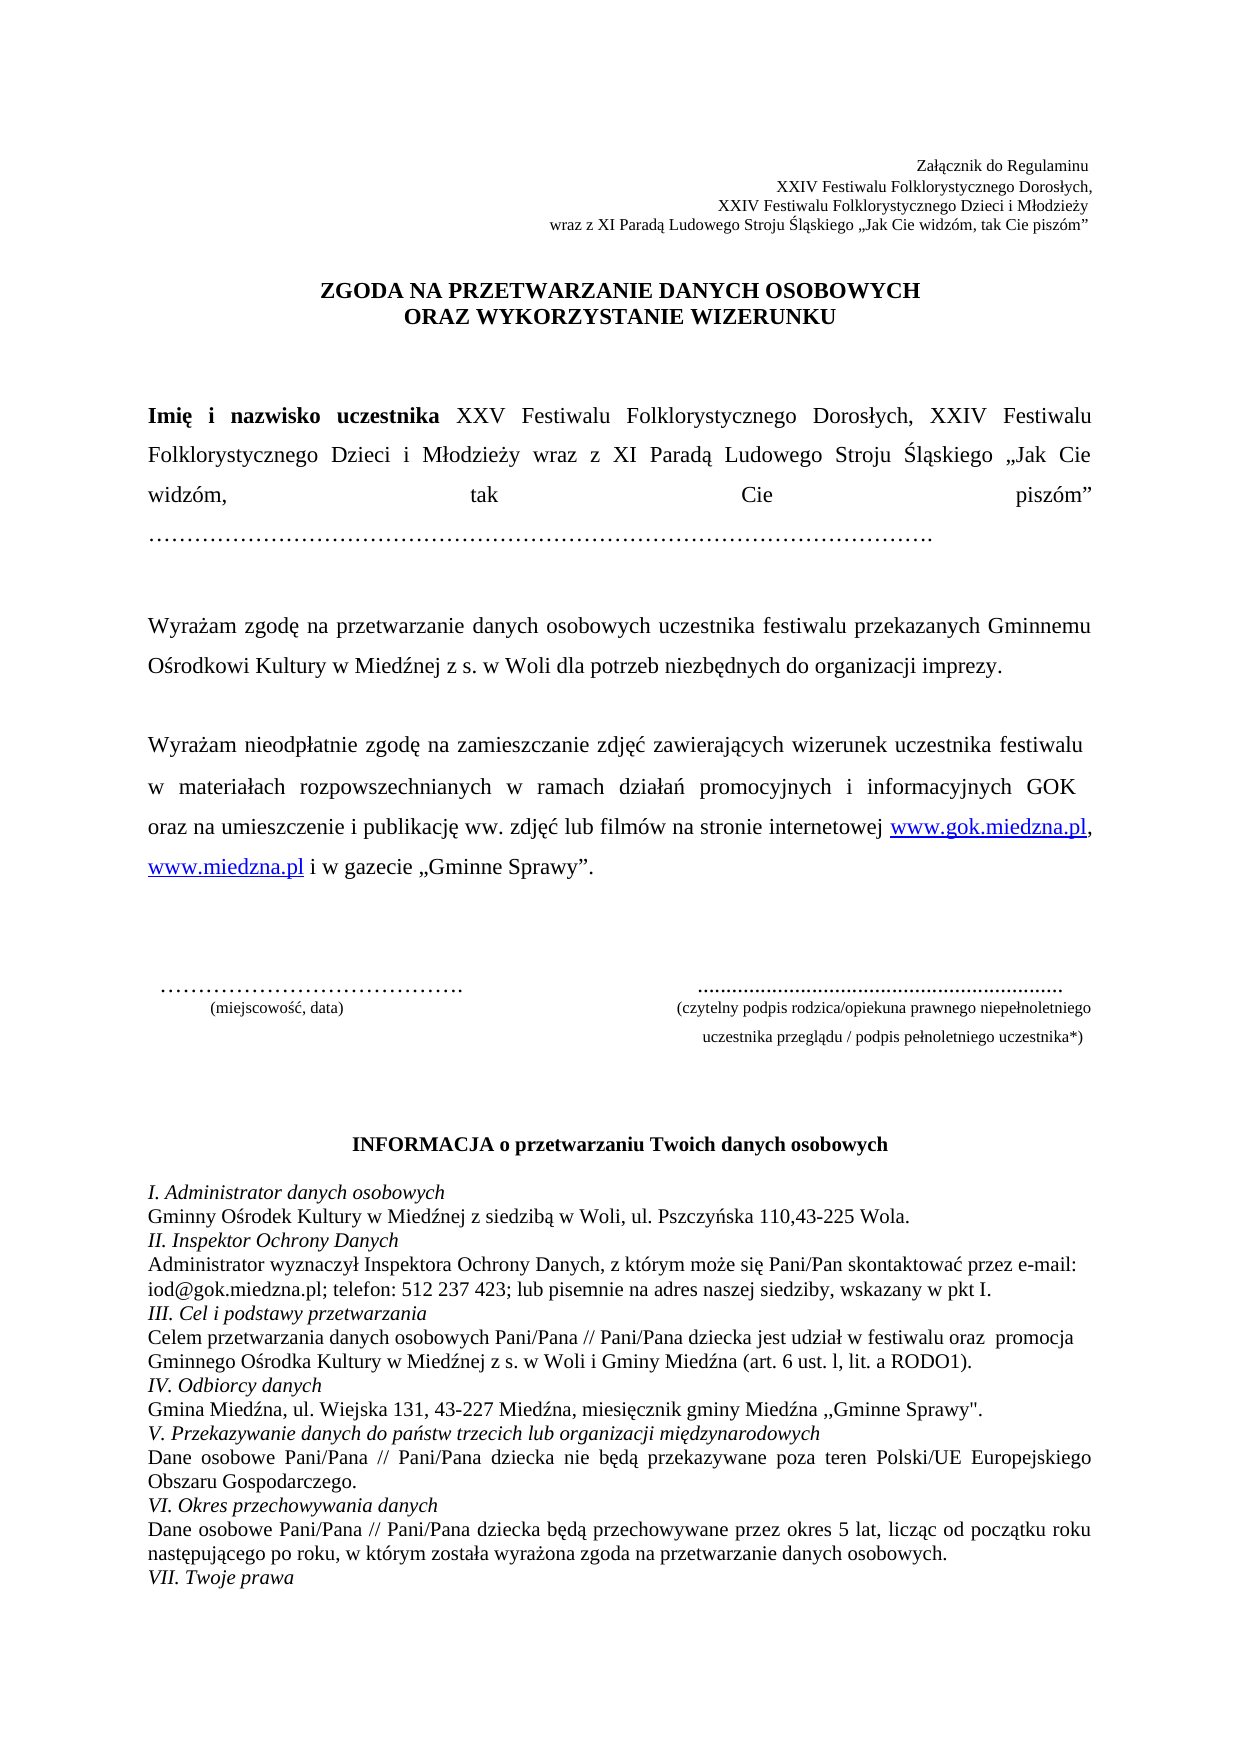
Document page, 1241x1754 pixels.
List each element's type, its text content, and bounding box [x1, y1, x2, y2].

text wraz z XI Paradą Ludowego Stroju Śląskiego „Jak Cie widzóm, tak Cie piszóm” [148, 215, 1093, 234]
text Załącznik do Regulaminu XXIV Festiwalu Folklorystycznego Dorosłych, [148, 148, 1093, 196]
text XXIV Festiwalu Folklorystycznego Dzieci i Młodzieży [148, 196, 1093, 215]
text II. Inspektor Ochrony Danych [148, 1228, 1093, 1252]
text …………………………………. ................................................................ [148, 971, 1093, 998]
text III. Cel i podstawy przetwarzania [148, 1301, 1093, 1324]
text Wyrażam nieodpłatnie zgodę na zamieszczanie zdjęć zawierających wizerunek uczestnika festiwalu w materiałach rozpowszechnianych w ramach działań promocyjnych i informacyjnych GOK oraz na umieszczenie i publikację ww. zdjęć lub filmów na stronie internetowej www.gok.miedzna.pl, www.miedzna.pl i w gazecie „Gminne Sprawy”. [148, 731, 1093, 879]
text INFORMACJA o przetwarzaniu Twoich danych osobowych [148, 1132, 1093, 1156]
text Dane osobowe Pani/Pana // Pani/Pana dziecka nie będą przekazywane poza teren Polski/UE Europejskiego Obszaru Gospodarczego. [148, 1445, 1093, 1493]
text Gminny Ośrodek Kultury w Miedźnej z siedzibą w Woli, ul. Pszczyńska 110,43-225 Wola. [148, 1204, 1093, 1228]
text Imię i nazwisko uczestnika XXV Festiwalu Folklorystycznego Dorosłych, XXIV Festiwalu Folklorystycznego Dzieci i Młodzieży wraz z XI Paradą Ludowego Stroju Śląskiego „Jak Cie widzóm, tak Cie piszóm” …………………………………………………………………………………………. [148, 402, 1093, 546]
text uczestnika przeglądu / podpis pełnoletniego uczestnika*) [369, 1026, 1093, 1046]
text Gminnego Ośrodka Kultury w Miedźnej z s. w Woli i Gminy Miedźna (art. 6 ust. l, lit. a RODO1). [148, 1349, 1093, 1373]
text Administrator wyznaczył Inspektora Ochrony Danych, z którym może się Pani/Pan skontaktować przez e-mail: [148, 1252, 1093, 1276]
text VI. Okres przechowywania danych [148, 1493, 1093, 1517]
text IV. Odbiorcy danych [148, 1373, 1093, 1397]
text ZGODA NA PRZETWARZANIE DANYCH OSOBOWYCH [148, 277, 1093, 303]
text Wyrażam zgodę na przetwarzanie danych osobowych uczestnika festiwalu przekazanych Gminnemu Ośrodkowi Kultury w Miedźnej z s. w Woli dla potrzeb niezbędnych do organizacji imprezy. [148, 612, 1093, 678]
text Celem przetwarzania danych osobowych Pani/Pana // Pani/Pana dziecka jest udział w festiwalu oraz promocja [148, 1324, 1093, 1349]
text iod@gok.miedzna.pl; telefon: 512 237 423; lub pisemnie na adres naszej siedziby, wskazany w pkt I. [148, 1276, 1093, 1301]
text Gmina Miedźna, ul. Wiejska 131, 43-227 Miedźna, miesięcznik gminy Miedźna ,,Gminne Sprawy". [148, 1397, 1093, 1421]
text VII. Twoje prawa [148, 1565, 1093, 1589]
text (miejscowość, data) (czytelny podpis rodzica/opiekuna prawnego niepełnoletniego [148, 998, 1093, 1017]
text Dane osobowe Pani/Pana // Pani/Pana dziecka będą przechowywane przez okres 5 lat, licząc od początku roku następującego po roku, w którym została wyrażona zgoda na przetwarzanie danych osobowych. [148, 1517, 1093, 1565]
text I. Administrator danych osobowych [148, 1180, 1093, 1204]
text ORAZ WYKORZYSTANIE WIZERUNKU [148, 303, 1093, 330]
text V. Przekazywanie danych do państw trzecich lub organizacji międzynarodowych [148, 1421, 1093, 1445]
